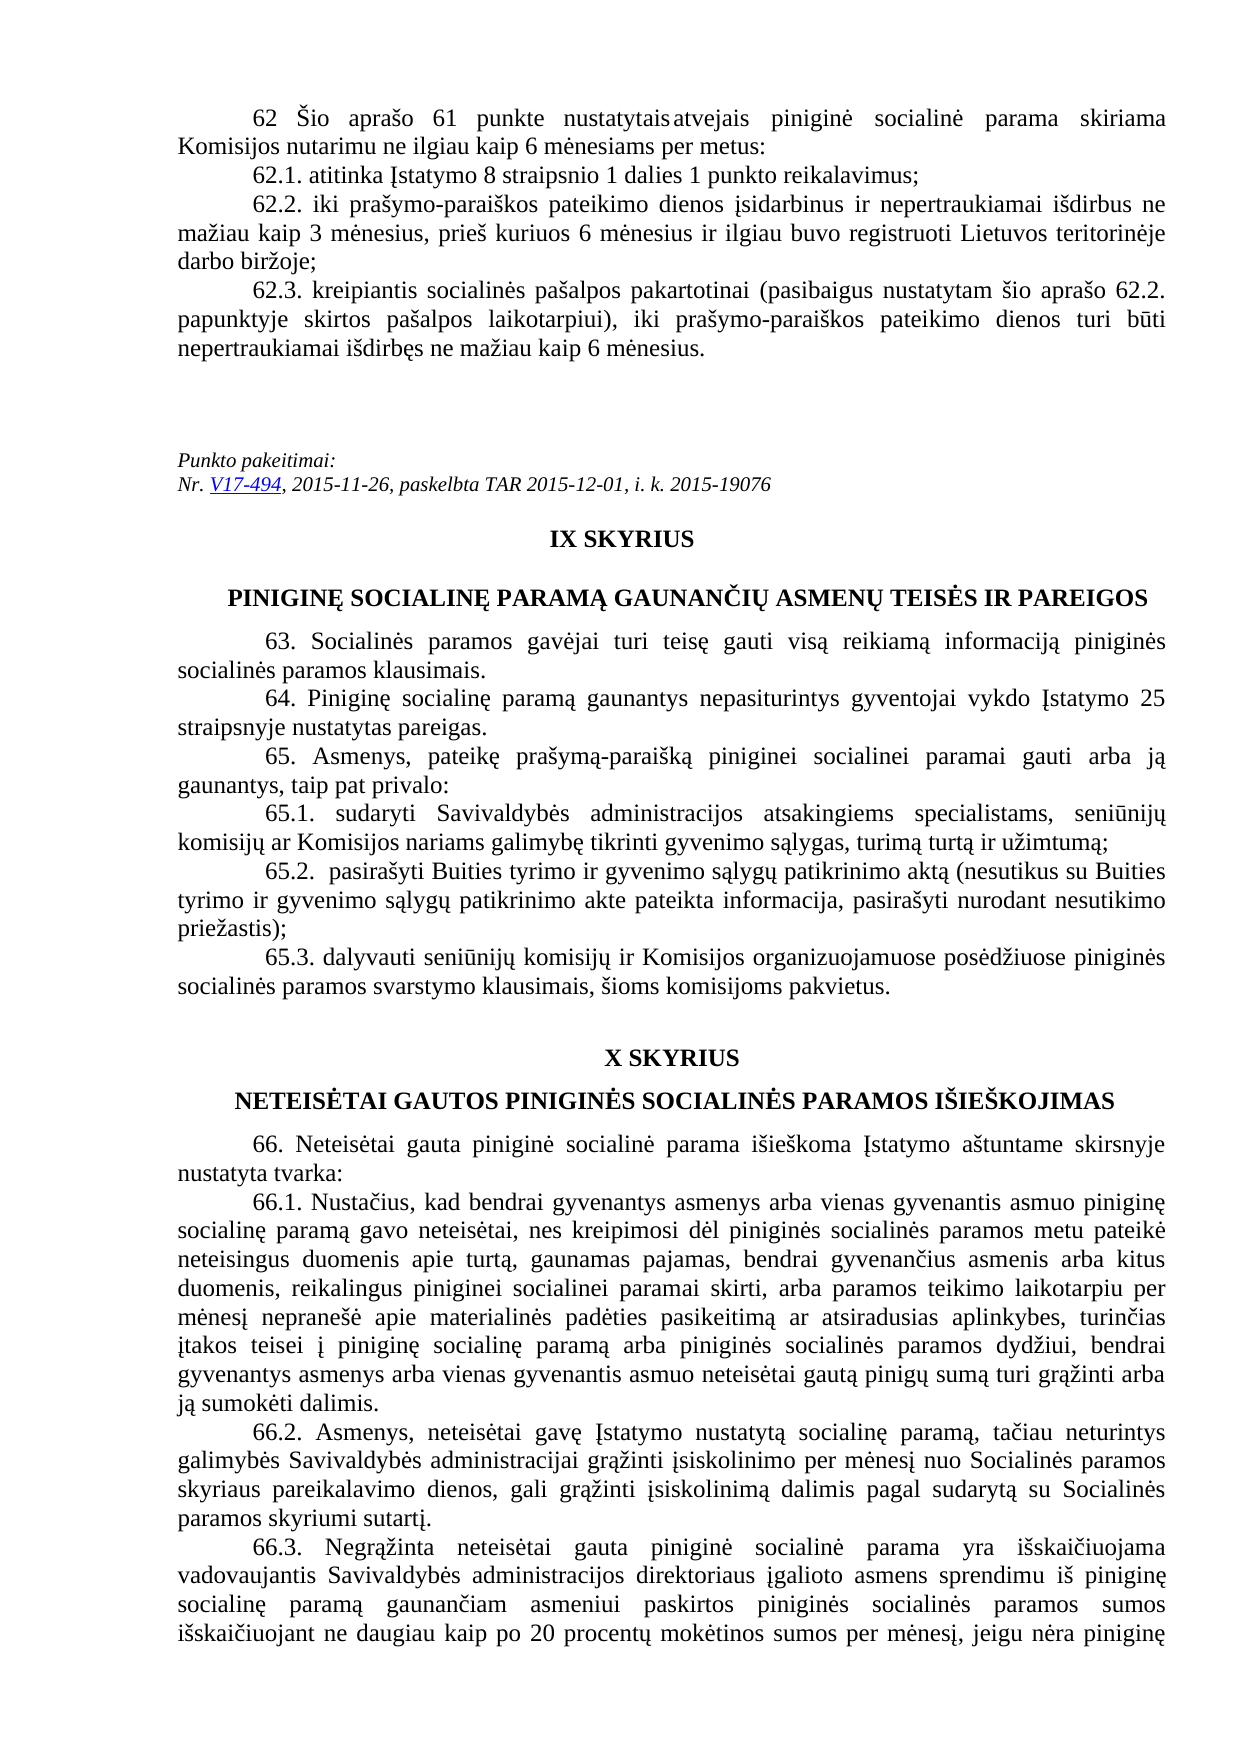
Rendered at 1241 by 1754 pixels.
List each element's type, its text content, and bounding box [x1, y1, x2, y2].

text IX SKYRIUS [177, 524, 1167, 554]
text 65.3. dalyvauti seniūnijų komisijų ir Komisijos organizuojamuose posėdžiuose piniginės socialinės paramos svarstymo klausimais, šioms komisijoms pakvietus. [177, 942, 1167, 1000]
text 62.3. kreipiantis socialinės pašalpos pakartotinai (pasibaigus nustatytam šio aprašo 62.2. papunktyje skirtos pašalpos laikotarpiui), iki prašymo-paraiškos pateikimo dienos turi būti nepertraukiamai išdirbęs ne mažiau kaip 6 mėnesius. [177, 275, 1167, 361]
text 66. Neteisėtai gauta piniginė socialinė parama išieškoma Įstatymo aštuntame skirsnyje nustatyta tvarka: [177, 1129, 1167, 1187]
text NETEISĖTAI GAUTOS PINIGINĖS SOCIALINĖS PARAMOS IŠIEŠKOJIMAS [177, 1086, 1167, 1115]
text 66.1. Nustačius, kad bendrai gyvenantys asmenys arba vienas gyvenantis asmuo piniginę socialinę paramą gavo neteisėtai, nes kreipimosi dėl piniginės socialinės paramos metu pateikė neteisingus duomenis apie turtą, gaunamas pajamas, bendrai gyvenančius asmenis arba kitus duomenis, reikalingus piniginei socialinei paramai skirti, arba paramos teikimo laikotarpiu per mėnesį nepranešė apie materialinės padėties pasikeitimą ar atsiradusias aplinkybes, turinčias įtakos teisei į piniginę socialinę paramą arba piniginės socialinės paramos dydžiui, bendrai gyvenantys asmenys arba vienas gyvenantis asmuo neteisėtai gautą pinigų sumą turi grąžinti arba ją sumokėti dalimis. [177, 1187, 1167, 1417]
text Punkto pakeitimai: [177, 448, 1167, 472]
text PINIGINĘ SOCIALINĘ PARAMĄ GAUNANČIŲ ASMENŲ TEISĖS IR PAREIGOS [177, 583, 1167, 612]
text 66.3. Negrąžinta neteisėtai gauta piniginė socialinė parama yra išskaičiuojama vadovaujantis Savivaldybės administracijos direktoriaus įgalioto asmens sprendimu iš piniginę socialinę paramą gaunančiam asmeniui paskirtos piniginės socialinės paramos sumos išskaičiuojant ne daugiau kaip po 20 procentų mokėtinos sumos per mėnesį, jeigu nėra piniginę [177, 1532, 1167, 1647]
text 66.2. Asmenys, neteisėtai gavę Įstatymo nustatytą socialinę paramą, tačiau neturintys galimybės Savivaldybės administracijai grąžinti įsiskolinimo per mėnesį nuo Socialinės paramos skyriaus pareikalavimo dienos, gali grąžinti įsiskolinimą dalimis pagal sudarytą su Socialinės paramos skyriumi sutartį. [177, 1417, 1167, 1532]
text 62 Šio aprašo 61 punkte nustatytais atvejais piniginė socialinė parama skiriama Komisijos nutarimu ne ilgiau kaip 6 mėnesiams per metus: [177, 103, 1167, 160]
text Nr. V17-494, 2015-11-26, paskelbta TAR 2015-12-01, i. k. 2015-19076 [177, 472, 1167, 496]
text 65. Asmenys, pateikę prašymą-paraišką piniginei socialinei paramai gauti arba ją gaunantys, taip pat privalo: [177, 741, 1167, 798]
text 62.1. atitinka Įstatymo 8 straipsnio 1 dalies 1 punkto reikalavimus; [177, 160, 1167, 189]
text X SKYRIUS [177, 1043, 1167, 1072]
text 63. Socialinės paramos gavėjai turi teisę gauti visą reikiamą informaciją piniginės socialinės paramos klausimais. [177, 626, 1167, 683]
text 62.2. iki prašymo-paraiškos pateikimo dienos įsidarbinus ir nepertraukiamai išdirbus ne mažiau kaip 3 mėnesius, prieš kuriuos 6 mėnesius ir ilgiau buvo registruoti Lietuvos teritorinėje darbo biržoje; [177, 189, 1167, 275]
text 64. Piniginę socialinę paramą gaunantys nepasiturintys gyventojai vykdo Įstatymo 25 straipsnyje nustatytas pareigas. [177, 683, 1167, 741]
text 65.1. sudaryti Savivaldybės administracijos atsakingiems specialistams, seniūnijų komisijų ar Komisijos nariams galimybę tikrinti gyvenimo sąlygas, turimą turtą ir užimtumą; [177, 798, 1167, 856]
text 65.2. pasirašyti Buities tyrimo ir gyvenimo sąlygų patikrinimo aktą (nesutikus su Buities tyrimo ir gyvenimo sąlygų patikrinimo akte pateikta informacija, pasirašyti nurodant nesutikimo priežastis); [177, 856, 1167, 942]
